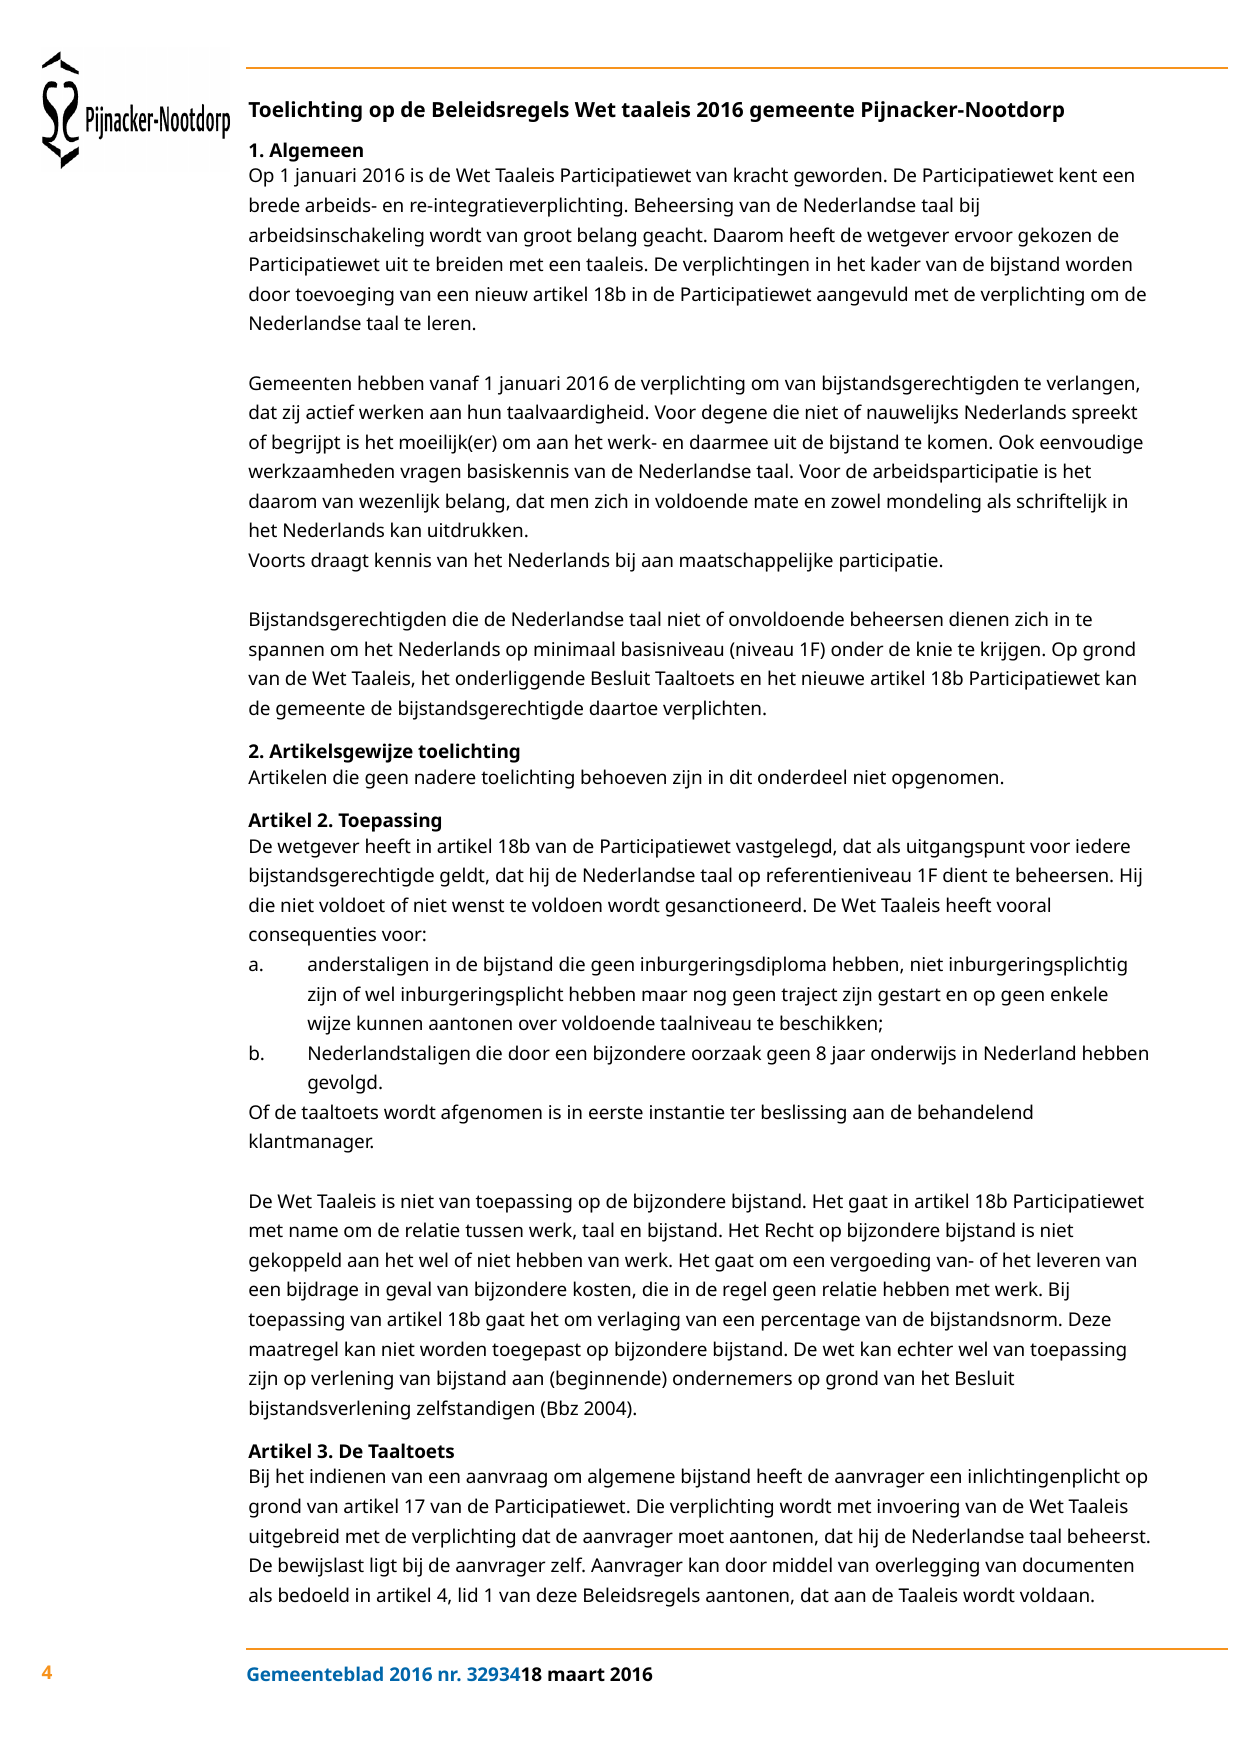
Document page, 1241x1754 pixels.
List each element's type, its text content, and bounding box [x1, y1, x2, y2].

text De Wet Taaleis is niet van toepassing op de bijzondere bijstand. Het gaat in artikel 18b Participatiewet met name om de relatie tussen werk, taal en bijstand. Het Recht op bijzondere bijstand is niet gekoppeld aan het wel of niet hebben van werk. Het gaat om een vergoeding van- of het leveren van een bijdrage in geval van bijzondere kosten, die in de regel geen relatie hebben met werk. Bij toepassing van artikel 18b gaat het om verlaging van een percentage van de bijstandsnorm. Deze maatregel kan niet worden toegepast op bijzondere bijstand. De wet kan echter wel van toepassing zijn op verlening van bijstand aan (beginnende) ondernemers op grond van het Besluit bijstandsverlening zelfstandigen (Bbz 2004). [248, 1188, 1152, 1421]
text Gemeenten hebben vanaf 1 januari 2016 de verplichting om van bijstandsgerechtigden te verlangen, dat zij actief werken aan hun taalvaardigheid. Voor degene die niet of nauwelijks Nederlands spreekt of begrijpt is het moeilijk(er) om aan het werk- en daarmee uit de bijstand te komen. Ook eenvoudige werkzaamheden vragen basiskennis van de Nederlandse taal. Voor de arbeidsparticipatie is het daarom van wezenlijk belang, dat men zich in voldoende mate en zowel mondeling als schriftelijk in het Nederlands kan uitdrukken. [248, 370, 1152, 543]
list Nederlandstaligen die door een bijzondere oorzaak geen 8 jaar onderwijs in Nederland hebben gevolgd. [248, 1040, 1152, 1095]
text Voorts draagt kennis van het Nederlands bij aan maatschappelijke participatie. [248, 547, 1152, 573]
text Of de taaltoets wordt afgenomen is in eerste instantie ter beslissing aan de behandelend klantmanager. [248, 1099, 1152, 1154]
text Bij het indienen van een aanvraag om algemene bijstand heeft de aanvrager een inlichtingenplicht op grond van artikel 17 van de Participatiewet. Die verplichting wordt met invoering van de Wet Taaleis uitgebreid met de verplichting dat de aanvrager moet aantonen, dat hij de Nederlandse taal beheerst. De bewijslast ligt bij de aanvrager zelf. Aanvrager kan door middel van overlegging van documenten als bedoeld in artikel 4, lid 1 van deze Beleidsregels aantonen, dat aan de Taaleis wordt voldaan. [248, 1464, 1152, 1608]
text 2. Artikelsgewijze toelichting [248, 738, 1152, 764]
text Toelichting op de Beleidsregels Wet taaleis 2016 gemeente Pijnacker-Nootdorp [248, 95, 1152, 123]
text De wetgever heeft in artikel 18b van de Participatiewet vastgelegd, dat als uitgangspunt voor iedere bijstandsgerechtigde geldt, dat hij de Nederlandse taal op referentieniveau 1F dient te beheersen. Hij die niet voldoet of niet wenst te voldoen wordt gesanctioneerd. De Wet Taaleis heeft vooral consequenties voor: [248, 833, 1152, 947]
text 1. Algemeen [248, 137, 1152, 163]
text Op 1 januari 2016 is de Wet Taaleis Participatiewet van kracht geworden. De Participatiewet kent een brede arbeids- en re-integratieverplichting. Beheersing van de Nederlandse taal bij arbeidsinschakeling wordt van groot belang geacht. Daarom heeft de wetgever ervoor gekozen de Participatiewet uit te breiden met een taaleis. De verplichtingen in het kader van de bijstand worden door toevoeging van een nieuw artikel 18b in de Participatiewet aangevuld met de verplichting om de Nederlandse taal te leren. [248, 163, 1152, 336]
picture [41, 47, 231, 172]
text Artikel 2. Toepassing [248, 807, 1152, 833]
text Artikel 3. De Taaltoets [248, 1438, 1152, 1464]
list anderstaligen in de bijstand die geen inburgeringsdiploma hebben, niet inburgeringsplichtig zijn of wel inburgeringsplicht hebben maar nog geen traject zijn gestart en op geen enkele wijze kunnen aantonen over voldoende taalniveau te beschikken; [248, 951, 1152, 1036]
text Artikelen die geen nadere toelichting behoeven zijn in dit onderdeel niet opgenomen. [248, 764, 1152, 790]
text Bijstandsgerechtigden die de Nederlandse taal niet of onvoldoende beheersen dienen zich in te spannen om het Nederlands op minimaal basisniveau (niveau 1F) onder de knie te krijgen. Op grond van de Wet Taaleis, het onderliggende Besluit Taaltoets en het nieuwe artikel 18b Participatiewet kan de gemeente de bijstandsgerechtigde daartoe verplichten. [248, 606, 1152, 721]
